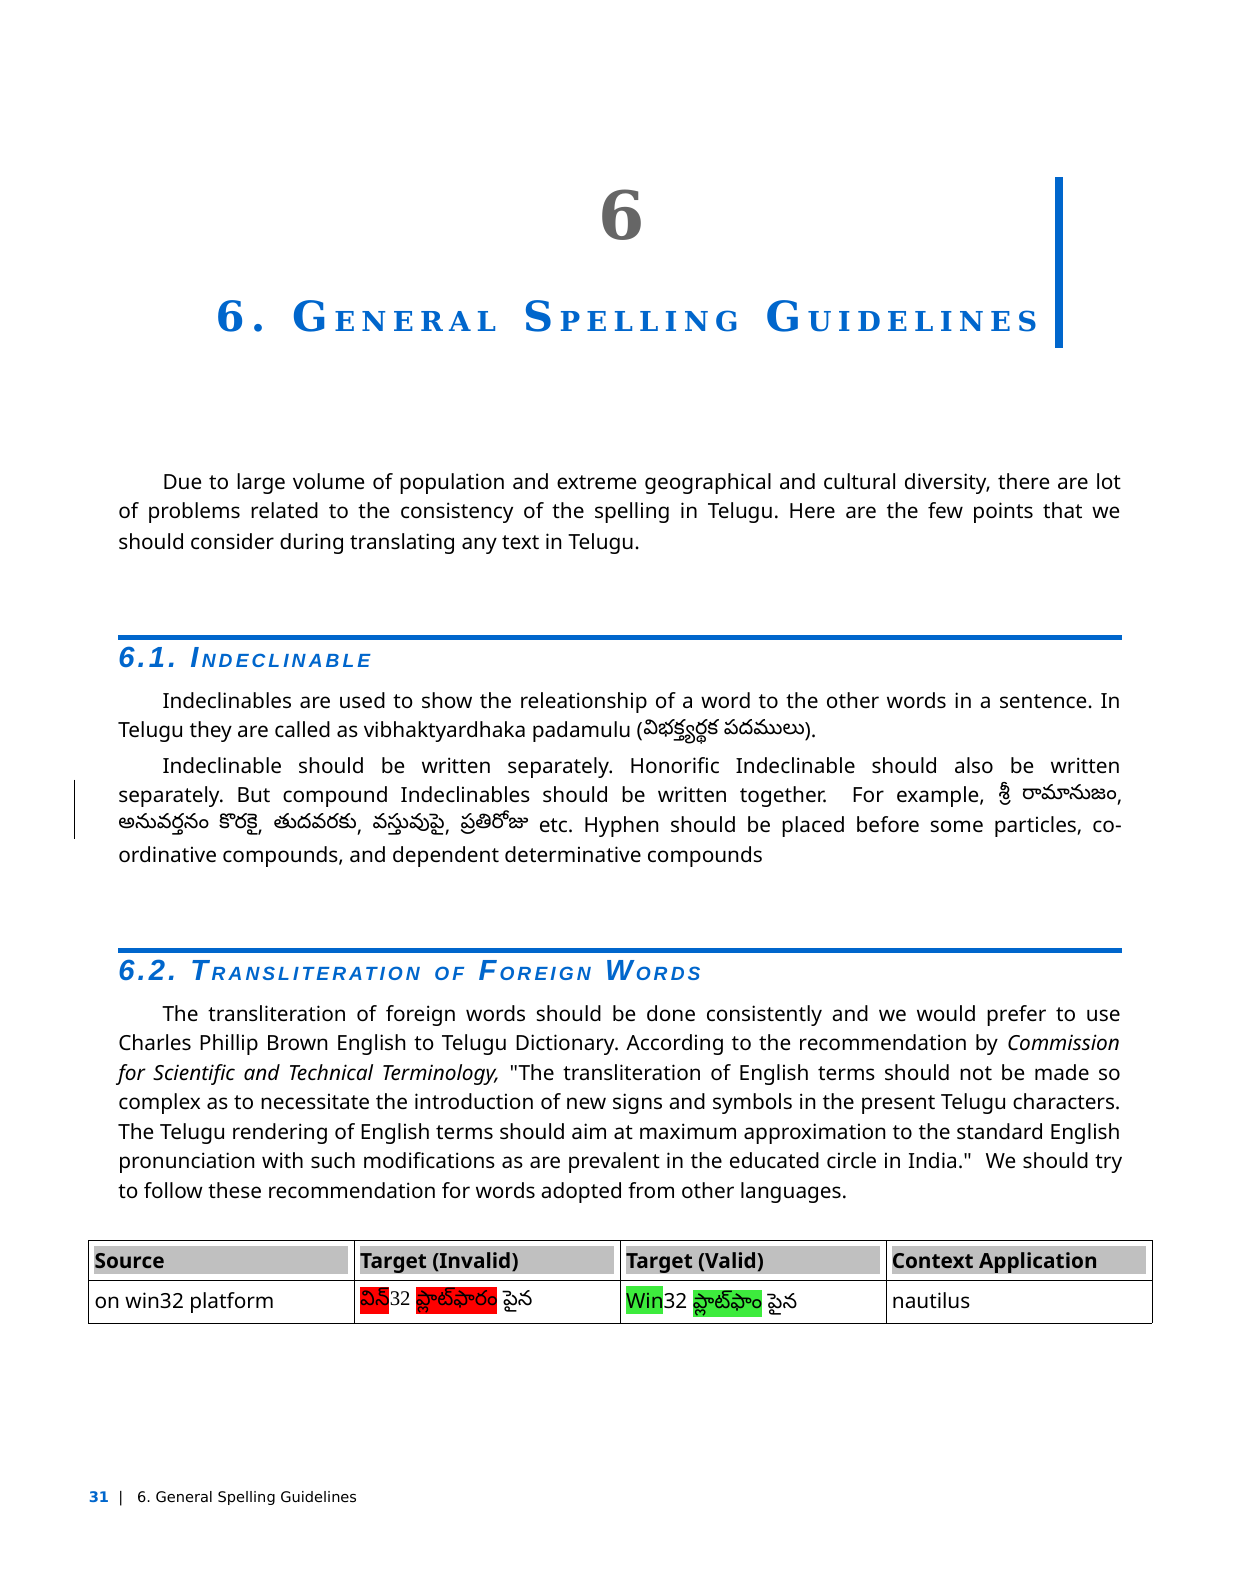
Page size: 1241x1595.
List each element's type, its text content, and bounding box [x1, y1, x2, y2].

text Indeclinables are used to show the releationship of a word to the other words in a sentence. In Telugu they are called as vibhaktyardhaka padamulu (విభక్త్యర్థక పదములు). [118, 685, 1122, 744]
table_cell Win32 ప్లాట్‌ఫాం పైన [621, 1281, 886, 1323]
text Indeclinable should be written separately. Honorific Indeclinable should also be written separately. But compound Indeclinables should be written together. For example, శ్రీ రామానుజం, అనువర్తనం కొరకై, తుదవరకు, వస్తువుపై, ప్రతిరోజు etc. Hyphen should be placed before some particles, co-ordinative compounds, and dependent determinative compounds [118, 750, 1122, 868]
table_cell nautilus [887, 1281, 1152, 1323]
subtitle 6. General Spelling Guidelines [88, 177, 1055, 348]
table_header Source [89, 1241, 354, 1280]
subtitle 6.1. Indeclinable [118, 640, 1122, 673]
text Due to large volume of population and extreme geographical and cultural diversity, there are lot of problems related to the consistency of the spelling in Telugu. Here are the few points that we should consider during translating any text in Telugu. [118, 467, 1122, 555]
table_header Context Application [887, 1241, 1152, 1280]
table_cell on win32 platform [89, 1281, 354, 1323]
text The transliteration of foreign words should be done consistently and we would prefer to use Charles Phillip Brown English to Telugu Dictionary. According to the recommendation by Commission for Scientific and Technical Terminology, "The transliteration of English terms should not be made so complex as to necessitate the introduction of new signs and symbols in the present Telugu characters. The Telugu rendering of English terms should aim at maximum approximation to the standard English pronunciation with such modifications as are prevalent in the educated circle in India." We should try to follow these recommendation for words adopted from other languages. [118, 998, 1122, 1205]
table_header Target (Valid) [621, 1241, 886, 1280]
subtitle 6.2. Transliteration of Foreign Words [118, 953, 1122, 987]
table_header Target (Invalid) [355, 1241, 620, 1280]
table_cell విన్32 ప్లాట్‌ఫారం పైన [355, 1281, 620, 1323]
